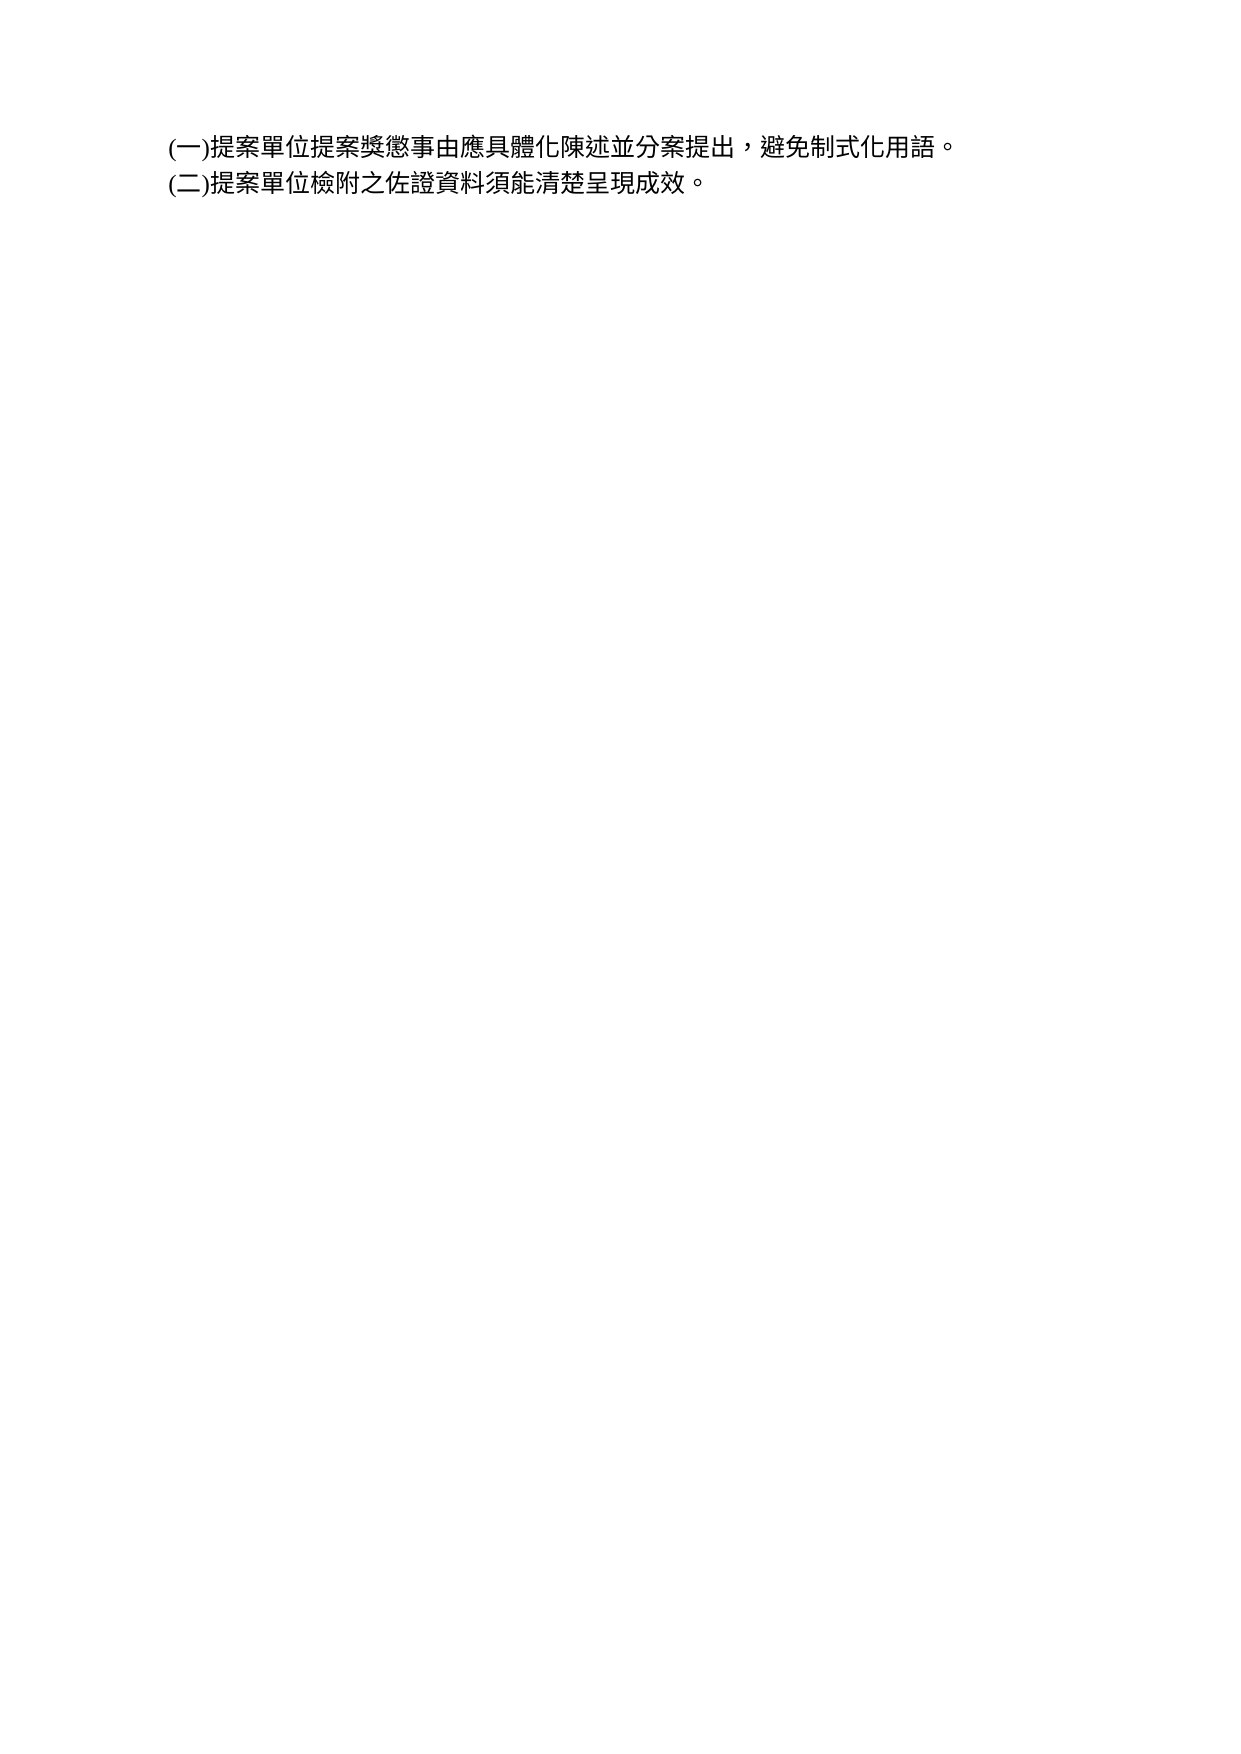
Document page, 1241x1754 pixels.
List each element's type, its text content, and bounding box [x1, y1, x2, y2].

text (二)提案單位檢附之佐證資料須能清楚呈現成效。 [168, 163, 1122, 199]
text (一)提案單位提案獎懲事由應具體化陳述並分案提出，避免制式化用語。 [118, 127, 1122, 163]
